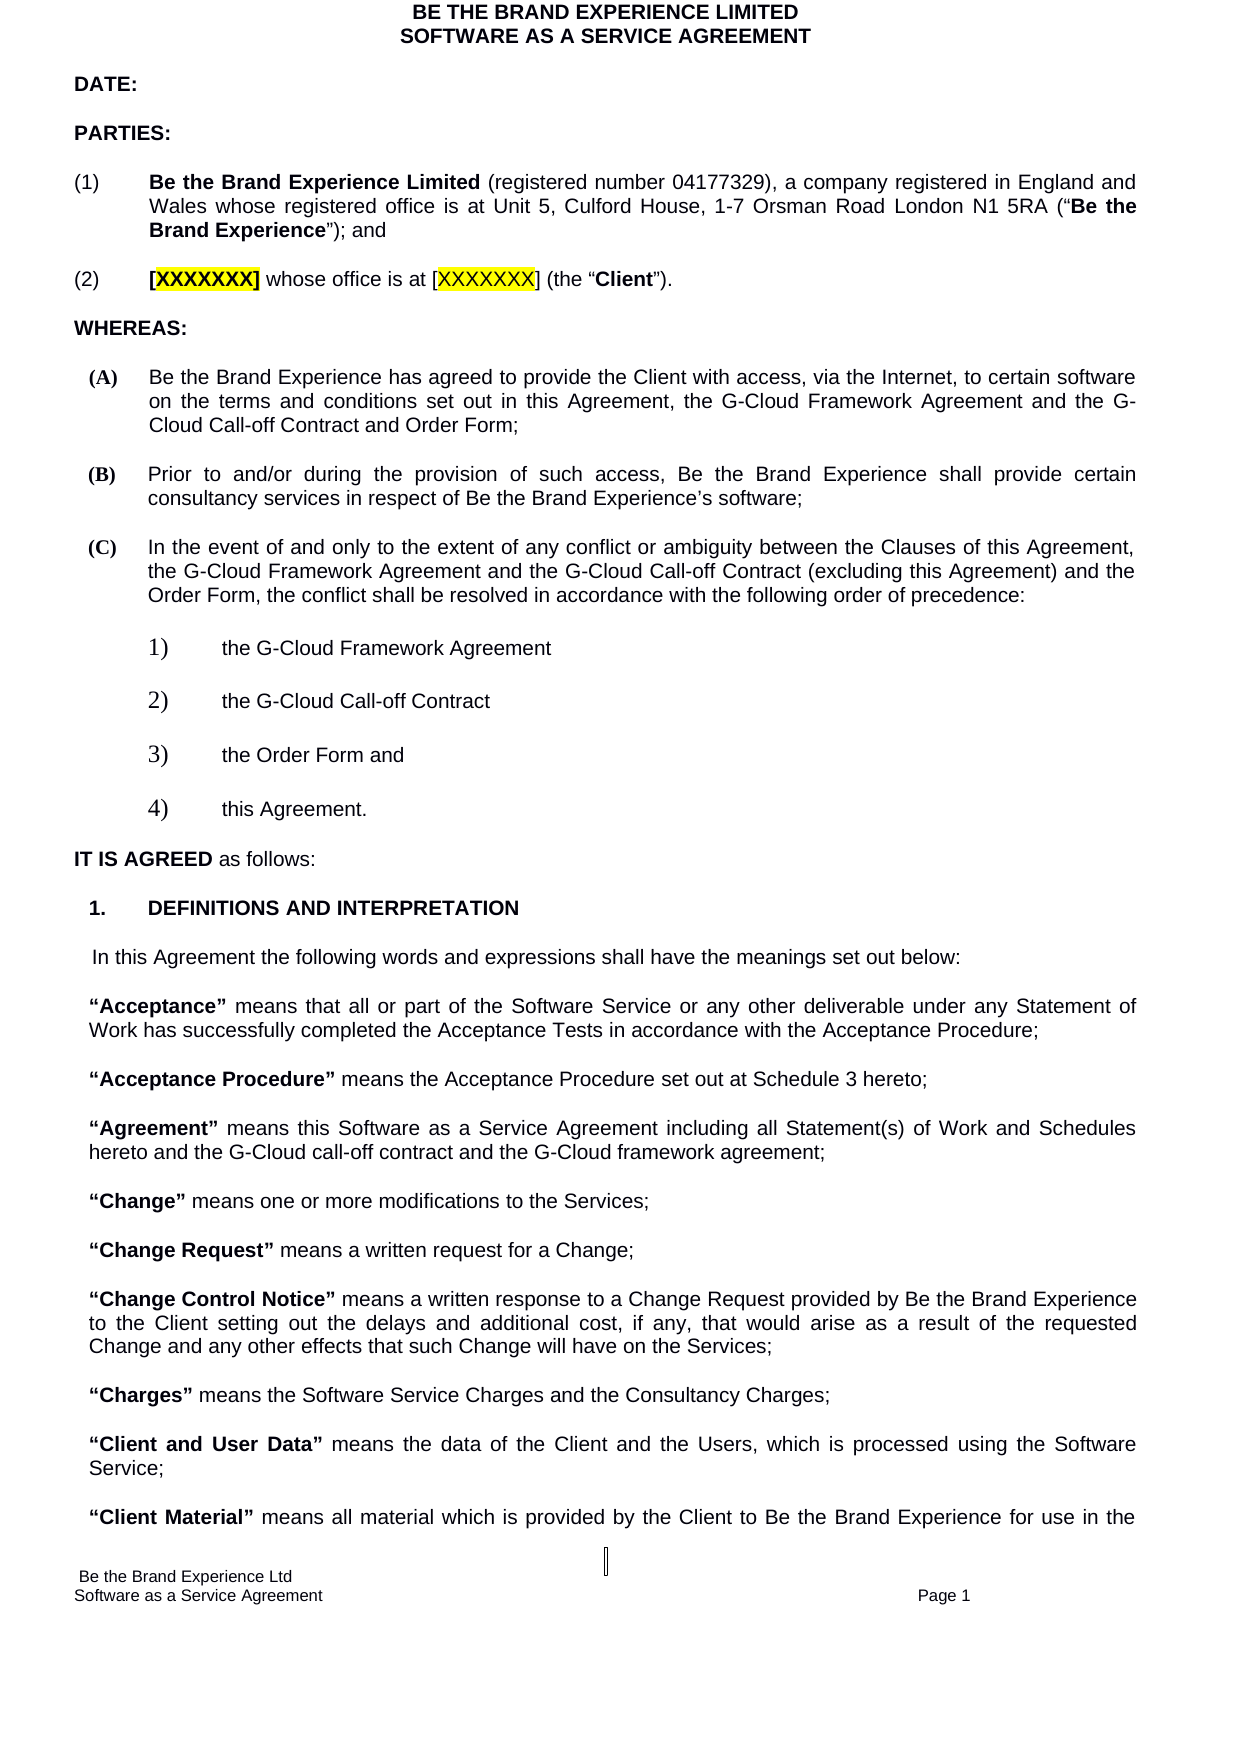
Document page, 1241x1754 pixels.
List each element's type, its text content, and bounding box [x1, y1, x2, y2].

text “Agreement” means this Software as a Service Agreement including all Statement(s) of Work and Schedules hereto and the G-Cloud call-off contract and the G-Cloud framework agreement; [89, 1116, 1137, 1163]
list Be the Brand Experience has agreed to provide the Client with access, via the Internet, to certain software on the terms and conditions set out in this Agreement, the G-Cloud Framework Agreement and the G-Cloud Call-off Contract and Order Form; [89, 364, 1137, 437]
text “Client and User Data” means the data of the Client and the Users, which is processed using the Software Service; [89, 1432, 1137, 1480]
text PARTIES: [74, 121, 1137, 145]
list the G-Cloud Call-off Contract [148, 686, 1137, 714]
text IT IS AGREED as follows: [74, 847, 1137, 871]
text “Acceptance” means that all or part of the Software Service or any other deliverable under any Statement of Work has successfully completed the Acceptance Tests in accordance with the Acceptance Procedure; [89, 994, 1137, 1042]
subtitle 1. Definitions and Interpretation [89, 896, 1137, 920]
list the G-Cloud Framework Agreement [148, 632, 1137, 661]
text “Change” means one or more modifications to the Services; [89, 1188, 1137, 1212]
list In the event of and only to the extent of any conflict or ambiguity between the Clauses of this Agreement, the G-Cloud Framework Agreement and the G-Cloud Call-off Contract (excluding this Agreement) and the Order Form, the conflict shall be resolved in accordance with the following order of precedence: [88, 535, 1137, 607]
text “Charges” means the Software Service Charges and the Consultancy Charges; [89, 1383, 1137, 1407]
text WHEREAS: [74, 316, 1137, 339]
text (2) [XXXXXXX] whose office is at [XXXXXXX] (the “Client”). [74, 267, 1137, 291]
text BE THE BRAND EXPERIENCE LIMITED [74, 0, 1137, 24]
list the Order Form and [148, 739, 1137, 768]
subtitle In this Agreement the following words and expressions shall have the meanings set out below: [92, 945, 1137, 969]
text “Change Control Notice” means a written response to a Change Request provided by Be the Brand Experience to the Client setting out the delays and additional cost, if any, that would arise as a result of the requested Change and any other effects that such Change will have on the Services; [89, 1286, 1137, 1358]
text “Client Material” means all material which is provided by the Client to Be the Brand Experience for use in the [89, 1505, 1137, 1529]
list Prior to and/or during the provision of such access, Be the Brand Experience shall provide certain consultancy services in respect of Be the Brand Experience’s software; [88, 462, 1137, 510]
text “Acceptance Procedure” means the Acceptance Procedure set out at Schedule 3 hereto; [89, 1067, 1137, 1091]
text (1) Be the Brand Experience Limited (registered number 04177329), a company registered in England and Wales whose registered office is at Unit 5, Culford House, 1-7 Orsman Road London N1 5RA (“Be the Brand Experience”); and [74, 170, 1137, 242]
text SOFTWARE AS A SERVICE AGREEMENT [74, 24, 1137, 48]
text “Change Request” means a written request for a Change; [89, 1237, 1137, 1261]
list this Agreement. [148, 793, 1137, 822]
text DATE: [74, 72, 1137, 96]
